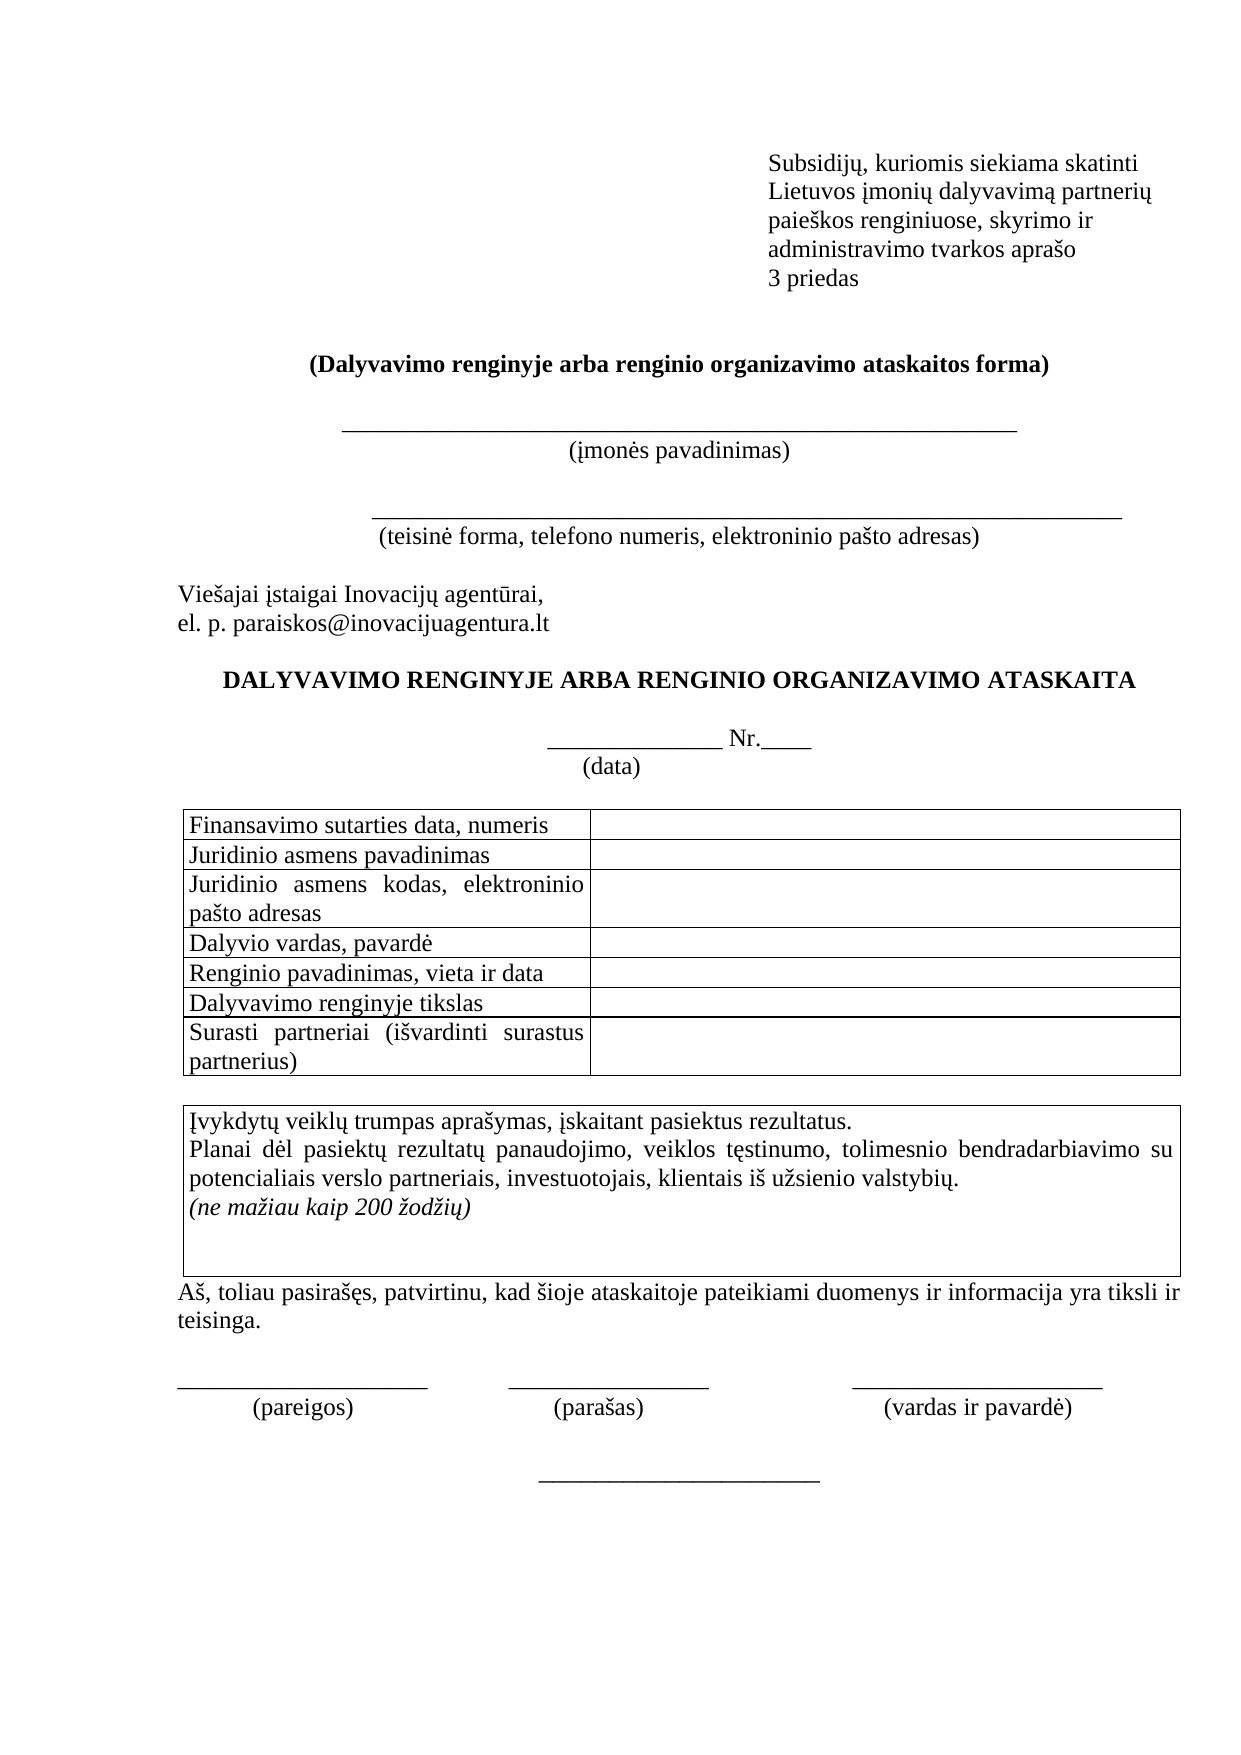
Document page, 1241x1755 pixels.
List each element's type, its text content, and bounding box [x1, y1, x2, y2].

table_cell [591, 840, 1180, 868]
text administravimo tvarkos aprašo [768, 234, 1181, 263]
text ______________ Nr.____ [177, 723, 1181, 751]
table_cell [591, 1018, 1180, 1075]
table_cell Juridinio asmens kodas, elektroninio pašto adresas [184, 870, 590, 927]
table_cell [591, 928, 1180, 957]
text (įmonės pavadinimas) [177, 435, 1181, 464]
table_cell Surasti partneriai (išvardinti surastus partnerius) [184, 1018, 590, 1075]
table_header Įvykdytų veiklų trumpas aprašymas, įskaitant pasiektus rezultatus. Planai dėl pasiektų rezultatų panaudojimo, veiklos tęstinumo, tolimesnio bendradarbiavimo su potencialiais verslo partneriais, investuotojais, klientais iš užsienio valstybių. (ne mažiau kaip 200 žodžių) [184, 1106, 1180, 1276]
table_header Finansavimo sutarties data, numeris [184, 810, 590, 839]
text (pareigos) (parašas) (vardas ir pavardė) [177, 1392, 1181, 1421]
text Subsidijų, kuriomis siekiama skatinti [768, 148, 1181, 176]
text 3 priedas [768, 263, 1181, 291]
table_cell [591, 988, 1180, 1016]
table_cell [591, 870, 1180, 927]
table_cell Renginio pavadinimas, vieta ir data [184, 958, 590, 987]
text DALYVAVIMO RENGINYJE ARBA RENGINIO ORGANIZAVIMO ATASKAITA [177, 665, 1181, 694]
table_cell Dalyvavimo renginyje tikslas [184, 988, 590, 1016]
text ____________________ ________________ ____________________ [177, 1363, 1181, 1392]
table_cell Juridinio asmens pavadinimas [184, 840, 590, 868]
table_header [591, 810, 1180, 839]
text Aš, toliau pasirašęs, patvirtinu, kad šioje ataskaitoje pateikiami duomenys ir informacija yra tiksli ir teisinga. [177, 1277, 1181, 1334]
text (teisinė forma, telefono numeris, elektroninio pašto adresas) [177, 521, 1181, 550]
table_cell [591, 958, 1180, 987]
table_cell Dalyvio vardas, pavardė [184, 928, 590, 957]
text (data) [447, 751, 1181, 780]
text Viešajai įstaigai Inovacijų agentūrai, [177, 579, 1181, 608]
text el. p. paraiskos@inovacijuagentura.lt [177, 608, 1181, 636]
text (Dalyvavimo renginyje arba renginio organizavimo ataskaitos forma) [177, 349, 1181, 378]
text ____________________________________________________________ [177, 493, 1181, 521]
text Lietuvos įmonių dalyvavimą partnerių [768, 176, 1181, 205]
text ______________________________________________________ [177, 406, 1181, 435]
text ____________________ [177, 1453, 1181, 1485]
text paieškos renginiuose, skyrimo ir [768, 205, 1181, 234]
